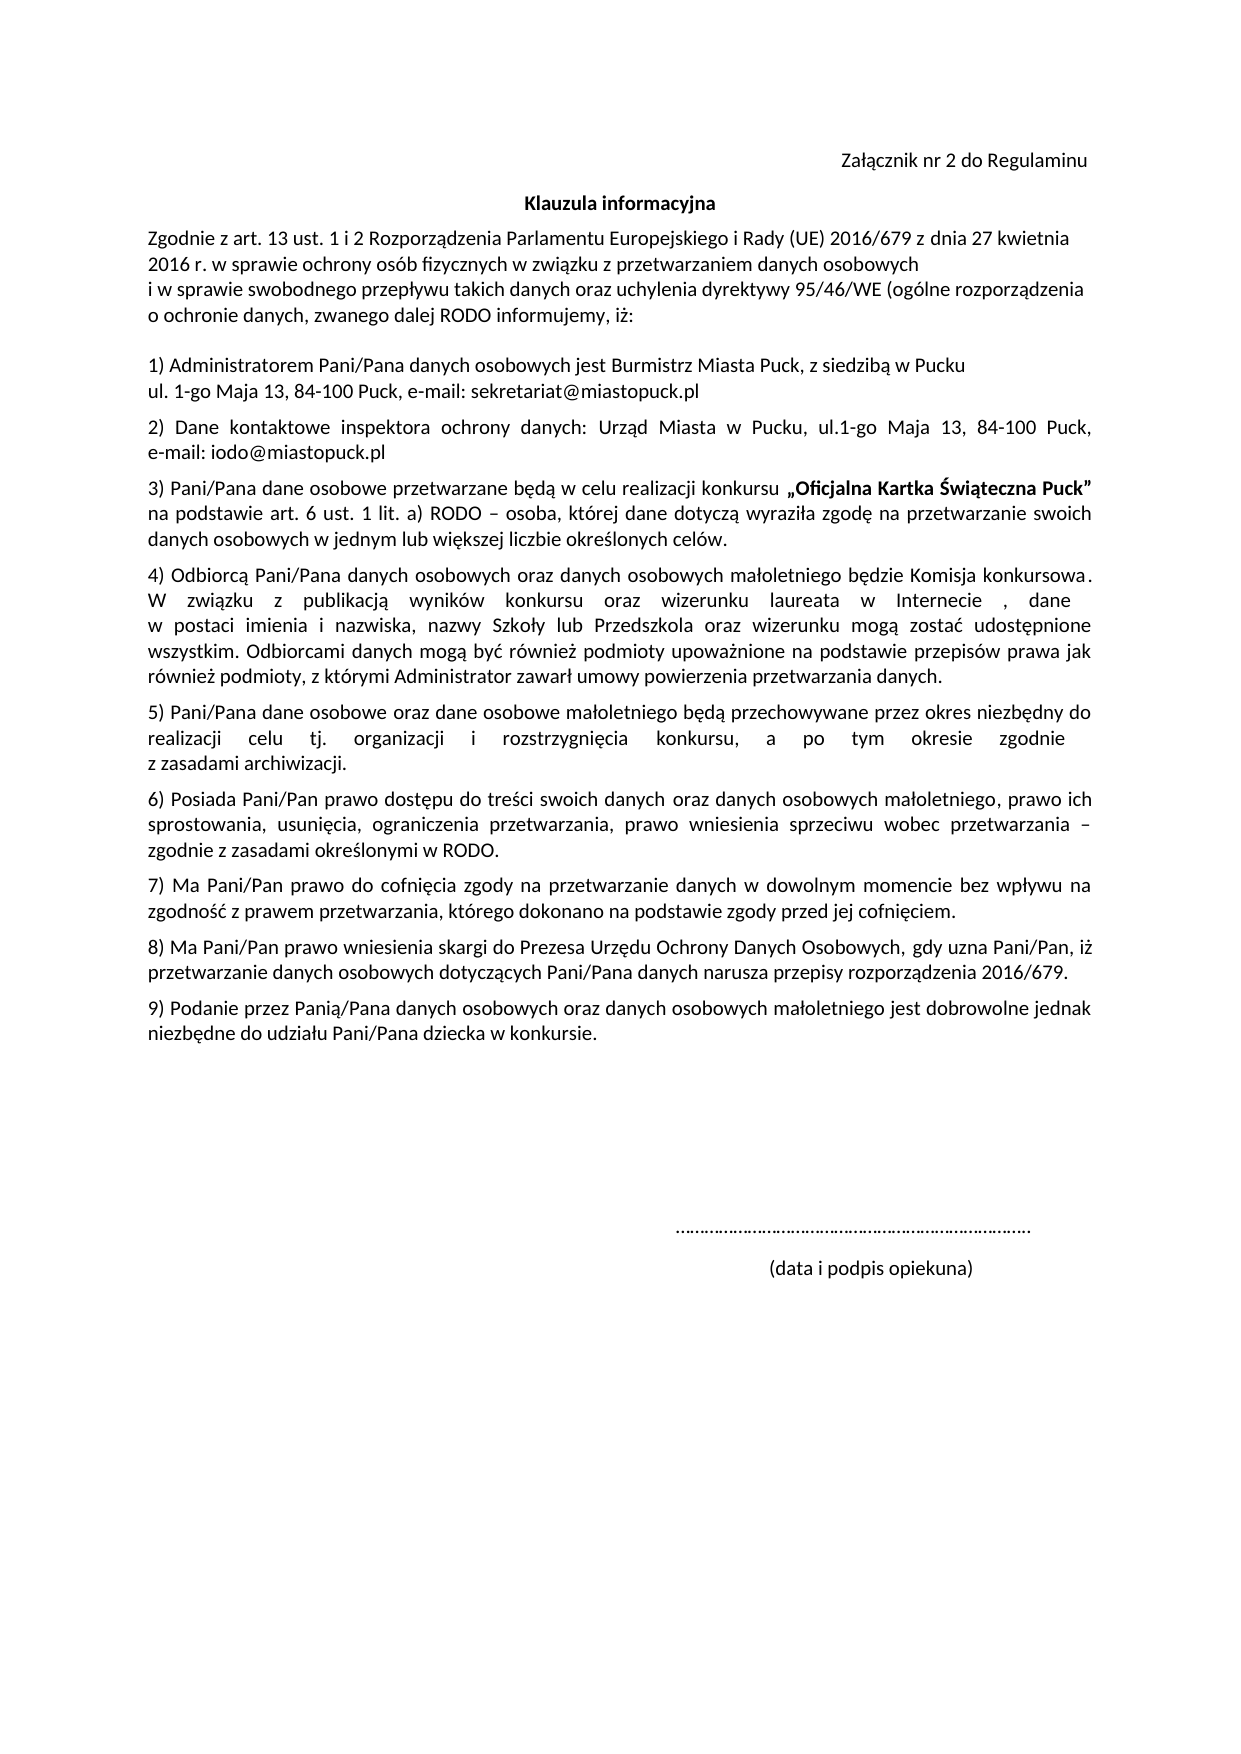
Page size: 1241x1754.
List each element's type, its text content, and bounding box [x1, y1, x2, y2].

list Załącznik nr 2 do Regulaminu [148, 148, 1093, 173]
text 7) Ma Pani/Pan prawo do cofnięcia zgody na przetwarzanie danych w dowolnym momencie bez wpływu na zgodność z prawem przetwarzania, którego dokonano na podstawie zgody przed jej cofnięciem. [148, 873, 1093, 923]
text Zgodnie z art. 13 ust. 1 i 2 Rozporządzenia Parlamentu Europejskiego i Rady (UE) 2016/679 z dnia 27 kwietnia 2016 r. w sprawie ochrony osób fizycznych w związku z przetwarzaniem danych osobowych i w sprawie swobodnego przepływu takich danych oraz uchylenia dyrektywy 95/46/WE (ogólne rozporządzenia o ochronie danych, zwanego dalej RODO informujemy, iż: 1) Administratorem Pani/Pana danych osobowych jest Burmistrz Miasta Puck, z siedzibą w Pucku ul. 1-go Maja 13, 84-100 Puck, e-mail: sekretariat@miastopuck.pl [148, 226, 1093, 403]
text 6) Posiada Pani/Pan prawo dostępu do treści swoich danych oraz danych osobowych małoletniego, prawo ich sprostowania, usunięcia, ograniczenia przetwarzania, prawo wniesienia sprzeciwu wobec przetwarzania – zgodnie z zasadami określonymi w RODO. [148, 786, 1093, 862]
list (data i podpis opiekuna) [694, 1255, 1093, 1281]
list ……………………………………………………………….. [148, 1213, 1093, 1239]
text Klauzula informacyjna [148, 190, 1093, 215]
text 9) Podanie przez Panią/Pana danych osobowych oraz danych osobowych małoletniego jest dobrowolne jednak niezbędne do udziału Pani/Pana dziecka w konkursie. [148, 995, 1093, 1046]
text 8) Ma Pani/Pan prawo wniesienia skargi do Prezesa Urzędu Ochrony Danych Osobowych, gdy uzna Pani/Pan, iż przetwarzanie danych osobowych dotyczących Pani/Pana danych narusza przepisy rozporządzenia 2016/679. [148, 934, 1093, 985]
text 5) Pani/Pana dane osobowe oraz dane osobowe małoletniego będą przechowywane przez okres niezbędny do realizacji celu tj. organizacji i rozstrzygnięcia konkursu, a po tym okresie zgodnie z zasadami archiwizacji. [148, 699, 1093, 776]
text 3) Pani/Pana dane osobowe przetwarzane będą w celu realizacji konkursu „Oficjalna Kartka Świąteczna Puck” na podstawie art. 6 ust. 1 lit. a) RODO – osoba, której dane dotyczą wyraziła zgodę na przetwarzanie swoich danych osobowych w jednym lub większej liczbie określonych celów. [148, 475, 1093, 551]
text 4) Odbiorcą Pani/Pana danych osobowych oraz danych osobowych małoletniego będzie Komisja konkursowa. W związku z publikacją wyników konkursu oraz wizerunku laureata w Internecie , dane w postaci imienia i nazwiska, nazwy Szkoły lub Przedszkola oraz wizerunku mogą zostać udostępnione wszystkim. Odbiorcami danych mogą być również podmioty upoważnione na podstawie przepisów prawa jak również podmioty, z którymi Administrator zawarł umowy powierzenia przetwarzania danych. [148, 562, 1093, 689]
text 2) Dane kontaktowe inspektora ochrony danych: Urząd Miasta w Pucku, ul.1-go Maja 13, 84-100 Puck, e-mail: iodo@miastopuck.pl [148, 414, 1093, 465]
